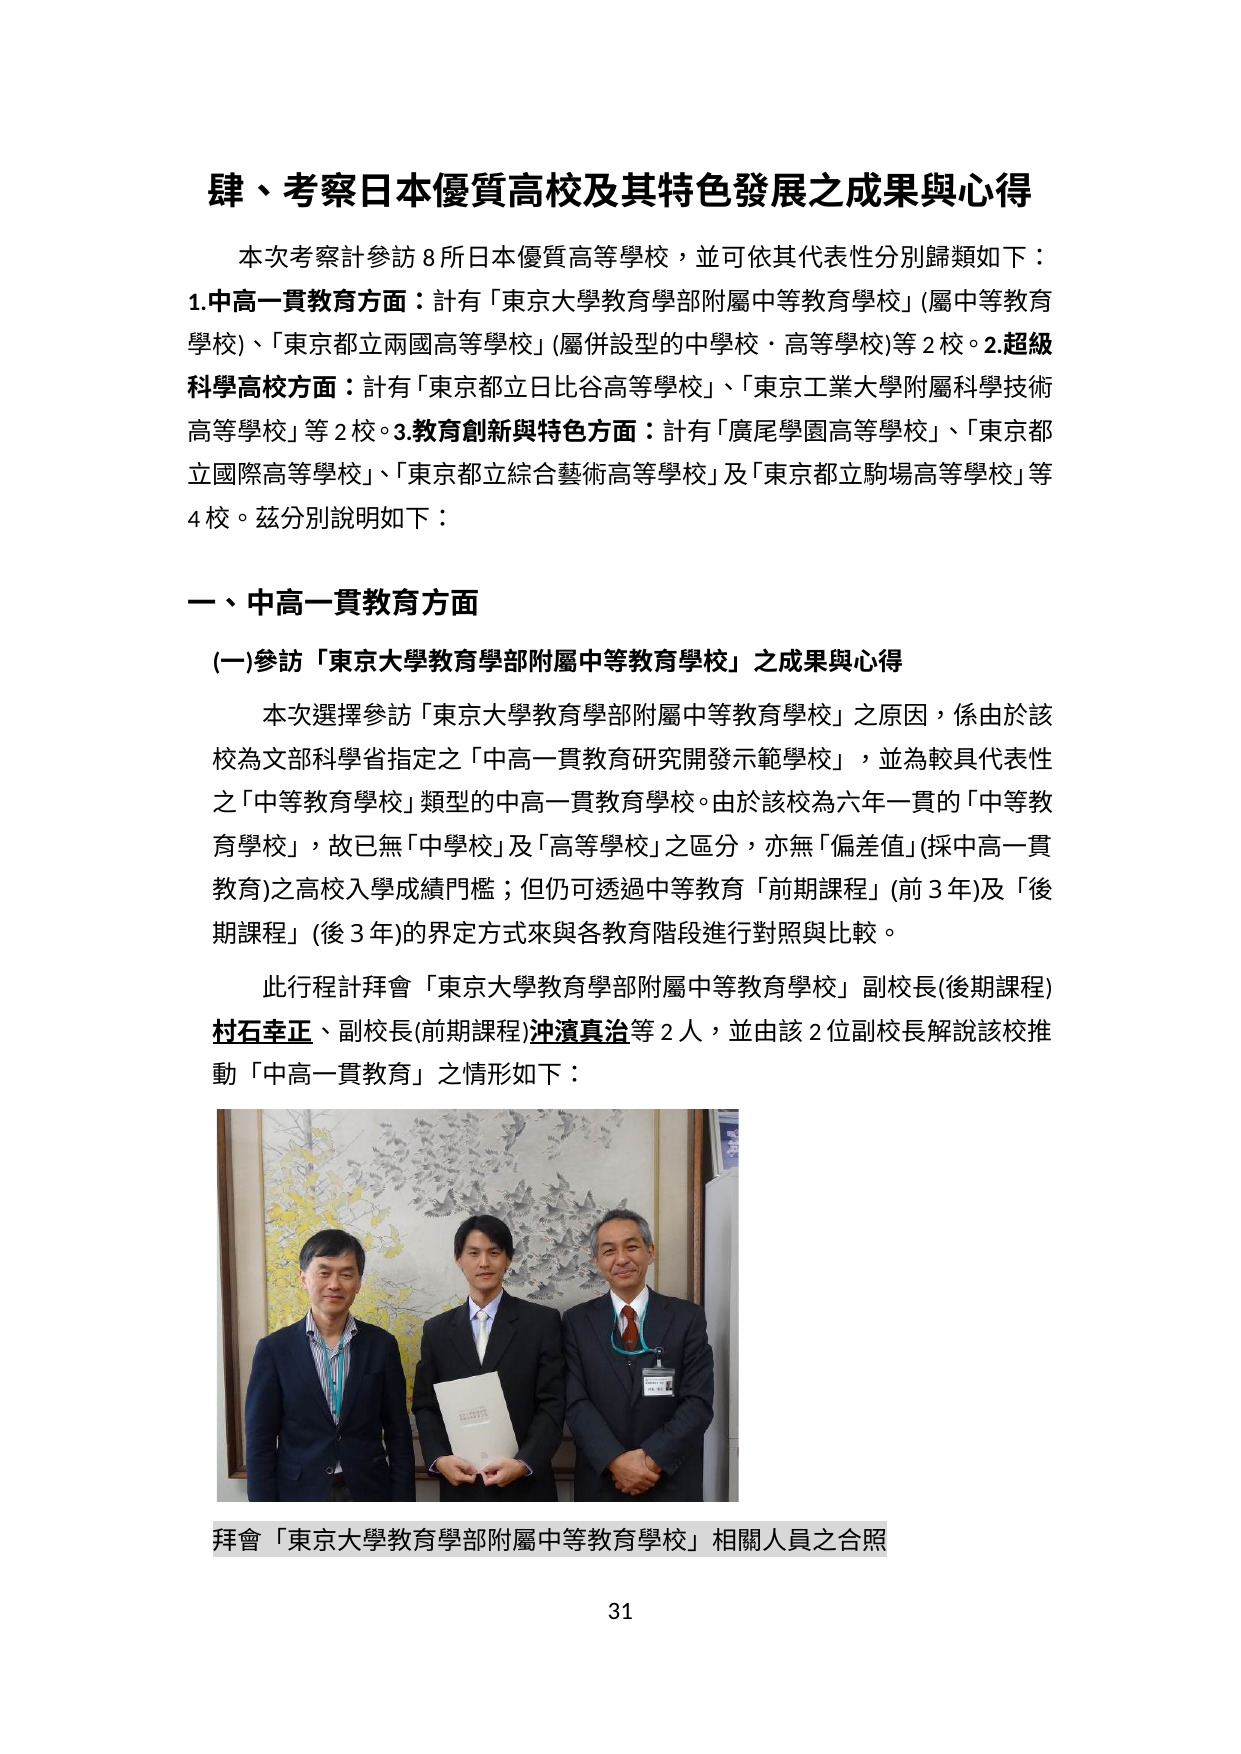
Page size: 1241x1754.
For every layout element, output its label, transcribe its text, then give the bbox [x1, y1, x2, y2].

text 肆、考察日本優質高校及其特色發展之成果與心得 [187, 161, 1053, 216]
text 拜會「東京大學教育學部附屬中等教育學校」相關人員之合照 [187, 1521, 1053, 1557]
text 一、中高一貫教育方面 [187, 579, 1053, 621]
text 本次選擇參訪「東京大學教育學部附屬中等教育學校」之原因，係由於該校為文部科學省指定之「中高一貫教育研究開發示範學校」，並為較具代表性之「中等教育學校」類型的中高一貫教育學校。由於該校為六年一貫的「中等教育學校」，故已無「中學校」及「高等學校」之區分，亦無「偏差值」(採中高一貫教育)之高校入學成績門檻；但仍可透過中等教育「前期課程」(前3年)及「後期課程」(後3年)的界定方式來與各教育階段進行對照與比較。 [187, 696, 1053, 949]
text 本次考察計參訪8所日本優質高等學校，並可依其代表性分別歸類如下：1.中高一貫教育方面：計有「東京大學教育學部附屬中等教育學校」(屬中等教育學校)、「東京都立兩國高等學校」(屬併設型的中學校．高等學校)等2校。2.超級科學高校方面：計有「東京都立日比谷高等學校」、「東京工業大學附屬科學技術高等學校」等2校。3.教育創新與特色方面：計有「廣尾學園高等學校」、「東京都立國際高等學校」、「東京都立綜合藝術高等學校」及「東京都立駒場高等學校」等4校。茲分別說明如下： [187, 238, 1053, 534]
picture [216, 1109, 739, 1502]
text 此行程計拜會「東京大學教育學部附屬中等教育學校」副校長(後期課程)村石幸正、副校長(前期課程)沖濱真治等2人，並由該2位副校長解說該校推動「中高一貫教育」之情形如下： [187, 968, 1053, 1091]
text (一)參訪「東京大學教育學部附屬中等教育學校」之成果與心得 [187, 641, 1053, 677]
